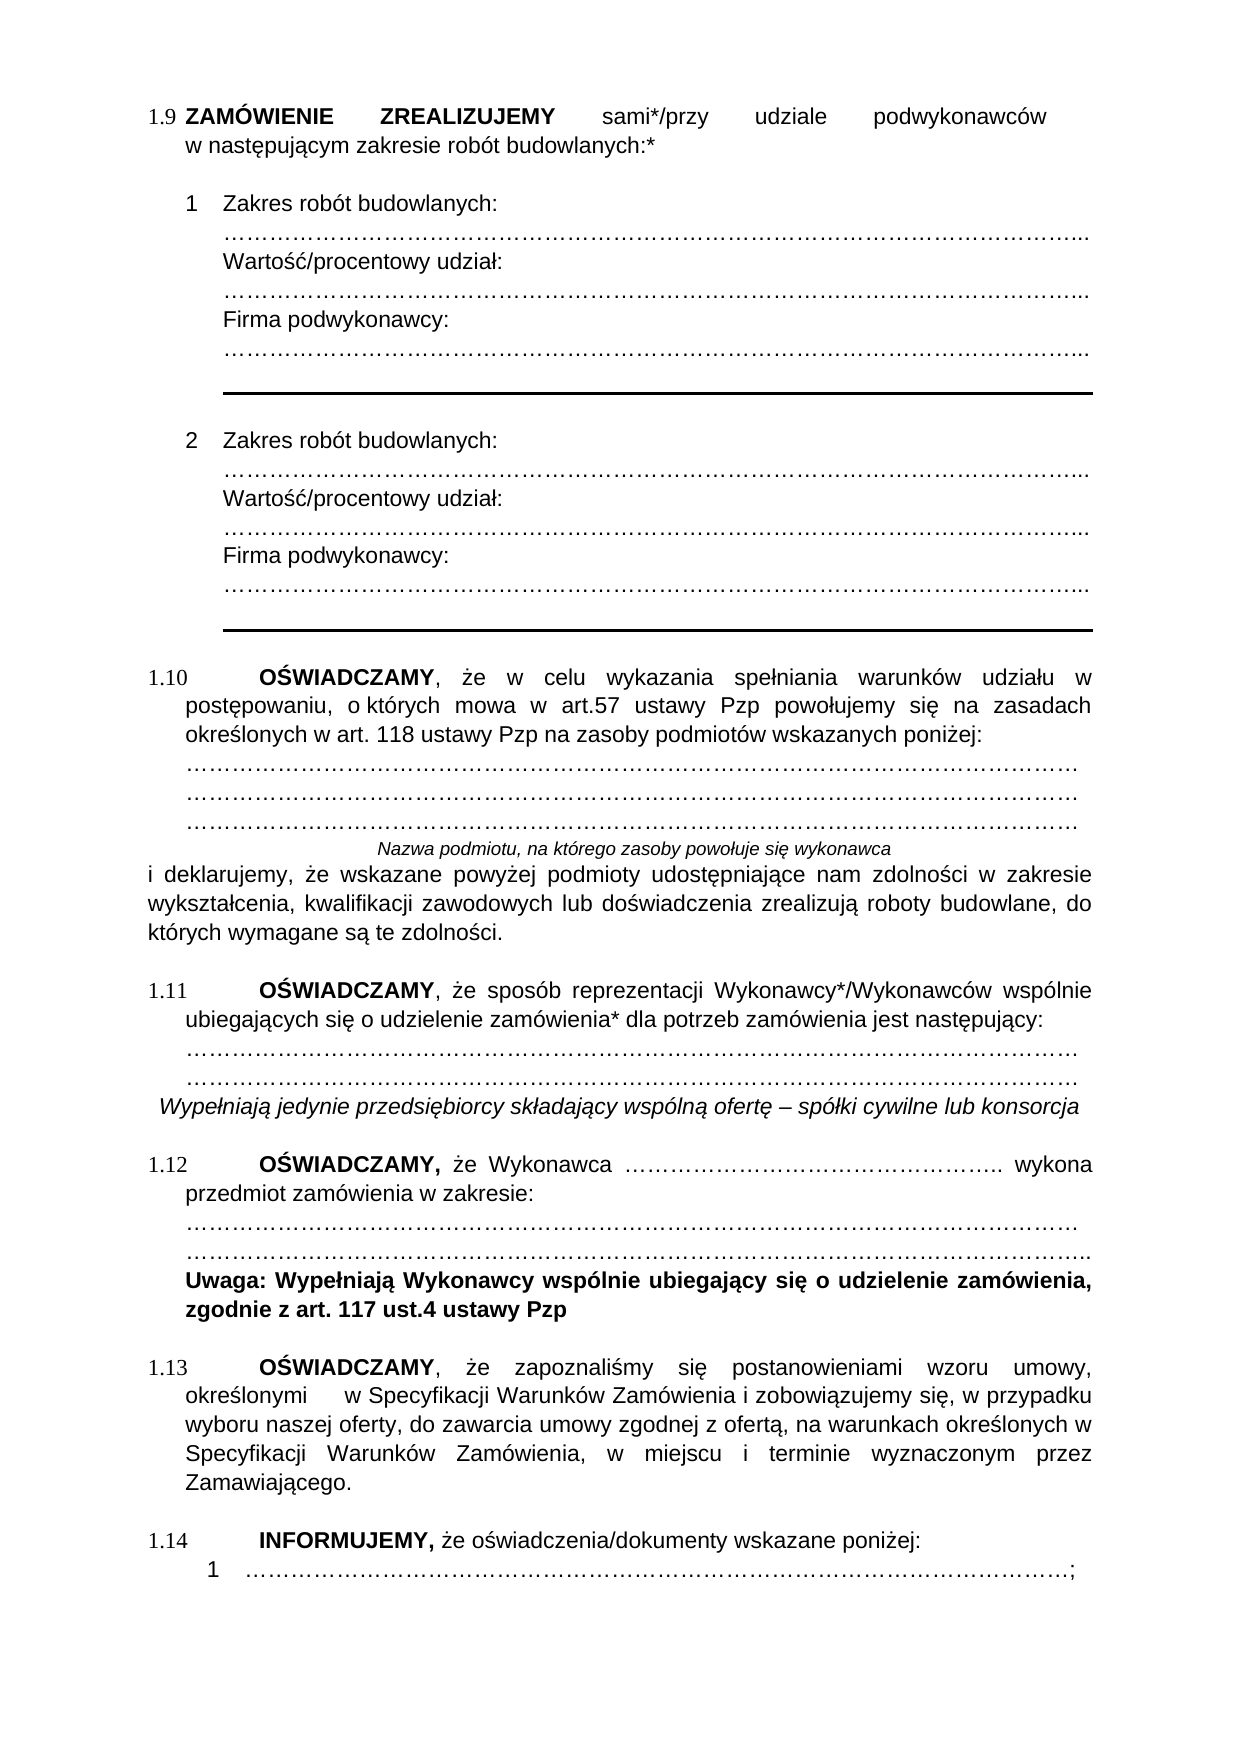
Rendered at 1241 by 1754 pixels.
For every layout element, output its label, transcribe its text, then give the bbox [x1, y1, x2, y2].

list ……………………………………………………………………………………………………………………………………………………………………………………………………………………………………………………………………………………………………………………… [185, 750, 1093, 835]
list Wartość/procentowy udział: [223, 248, 1093, 274]
list Firma podwykonawcy: [223, 542, 1093, 569]
list …………………………………………………………………………………………………... [223, 277, 1093, 303]
list …………………………………………………………………………………………………... [223, 456, 1093, 482]
list Zakres robót budowlanych: [185, 190, 1093, 216]
list OŚWIADCZAMY, że zapoznaliśmy się postanowieniami wzoru umowy, określonymi w Specyfikacji Warunków Zamówienia i zobowiązujemy się, w przypadku wyboru naszej oferty, do zawarcia umowy zgodnej z ofertą, na warunkach określonych w Specyfikacji Warunków Zamówienia, w miejscu i terminie wyznaczonym przez Zamawiającego. [148, 1353, 1093, 1496]
text ……………………………………………………………………………………………………………………………………………………………………………………………………………… [185, 1035, 1093, 1090]
list Nazwa podmiotu, na którego zasoby powołuje się wykonawca [177, 837, 1093, 859]
list ………………………………………………………………………………………………; [207, 1556, 1093, 1583]
list Firma podwykonawcy: [223, 306, 1093, 332]
text i deklarujemy, że wskazane powyżej podmioty udostępniające nam zdolności w zakresie wykształcenia, kwalifikacji zawodowych lub doświadczenia zrealizują roboty budowlane, do których wymagane są te zdolności. [148, 861, 1093, 945]
text Uwaga: Wypełniają Wykonawcy wspólnie ubiegający się o udzielenie zamówienia, zgodnie z art. 117 ust.4 ustawy Pzp [185, 1267, 1093, 1322]
list OŚWIADCZAMY, że sposób reprezentacji Wykonawcy*/Wykonawców wspólnie ubiegających się o udzielenie zamówienia* dla potrzeb zamówienia jest następujący: [148, 977, 1093, 1032]
list …………………………………………………………………………………………………... [223, 334, 1093, 361]
list OŚWIADCZAMY, że w celu wykazania spełniania warunków udziału w postępowaniu, o których mowa w art.57 ustawy Pzp powołujemy się na zasadach określonych w art. 118 ustawy Pzp na zasoby podmiotów wskazanych poniżej: [148, 663, 1093, 748]
list …………………………………………………………………………………………………... [223, 219, 1093, 245]
list …………………………………………………………………………………………………... [223, 513, 1093, 540]
list INFORMUJEMY, że oświadczenia/dokumenty wskazane poniżej: [148, 1527, 1093, 1554]
list …………………………………………………………………………………………………... [223, 571, 1093, 598]
list Wartość/procentowy udział: [223, 484, 1093, 511]
list ZAMÓWIENIE ZREALIZUJEMY sami*/przy udziale podwykonawców w następującym zakresie robót budowlanych:* [148, 103, 1093, 158]
list OŚWIADCZAMY, że Wykonawca ………………………………………….. wykona przedmiot zamówienia w zakresie: [148, 1151, 1093, 1206]
list Zakres robót budowlanych: [185, 427, 1093, 453]
text Wypełniają jedynie przedsiębiorcy składający wspólną ofertę – spółki cywilne lub konsorcja [148, 1093, 1093, 1119]
text ……………………………………………………………………………………………………………………………………………………………………………………………………………….. [185, 1209, 1093, 1264]
